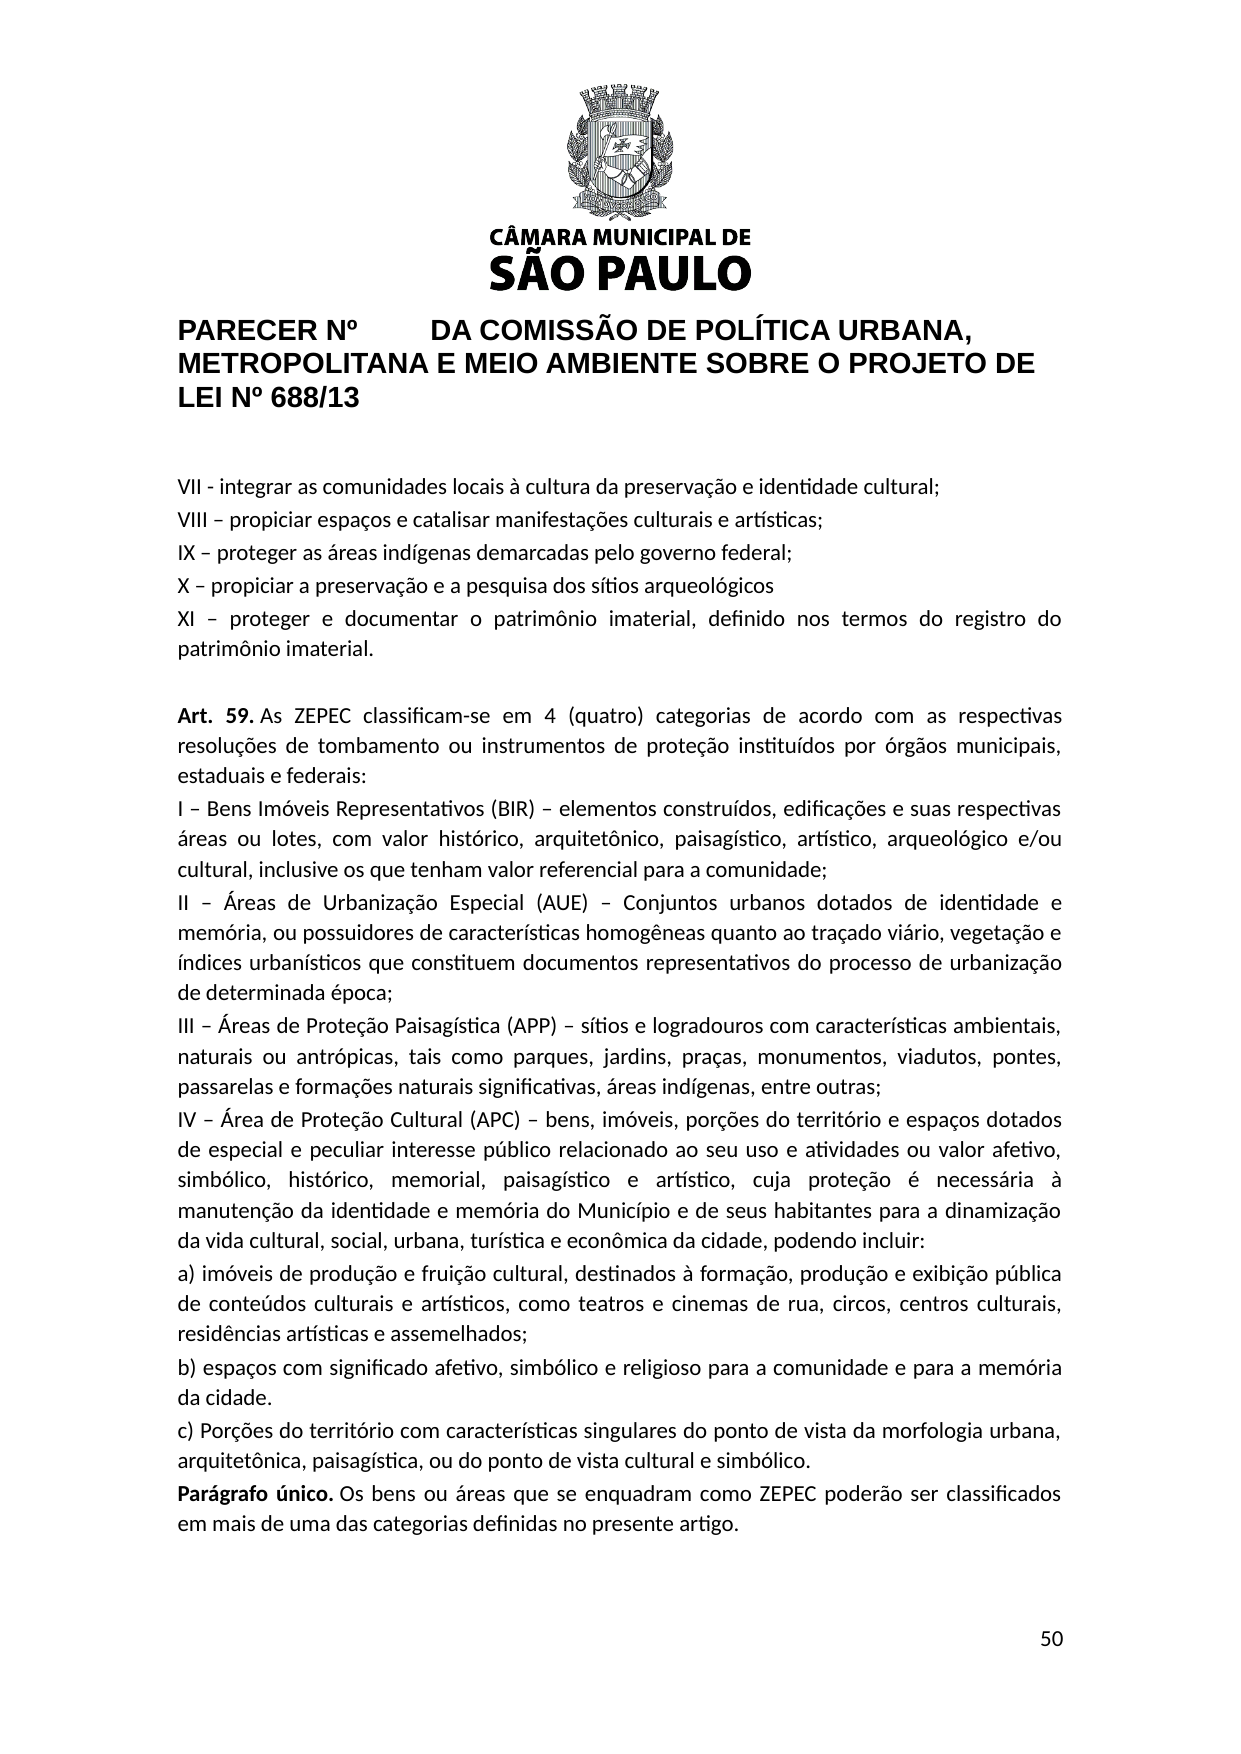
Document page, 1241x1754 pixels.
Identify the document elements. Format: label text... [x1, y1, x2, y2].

picture [488, 83, 752, 292]
text b) espaços com significado afetivo, simbólico e religioso para a comunidade e para a memória da cidade. [177, 1353, 1063, 1411]
text X – propiciar a preservação e a pesquisa dos sítios arqueológicos [177, 571, 1063, 599]
text Art. 59. As ZEPEC classificam-se em 4 (quatro) categorias de acordo com as respectivas resoluções de tombamento ou instrumentos de proteção instituídos por órgãos municipais, estaduais e federais: [177, 701, 1063, 789]
text I – Bens Imóveis Representativos (BIR) – elementos construídos, edificações e suas respectivas áreas ou lotes, com valor histórico, arquitetônico, paisagístico, artístico, arqueológico e/ou cultural, inclusive os que tenham valor referencial para a comunidade; [177, 794, 1063, 883]
text IV – Área de Proteção Cultural (APC) – bens, imóveis, porções do território e espaços dotados de especial e peculiar interesse público relacionado ao seu uso e atividades ou valor afetivo, simbólico, histórico, memorial, paisagístico e artístico, cuja proteção é necessária à manutenção da identidade e memória do Município e de seus habitantes para a dinamização da vida cultural, social, urbana, turística e econômica da cidade, podendo incluir: [177, 1105, 1063, 1254]
text VIII – propiciar espaços e catalisar manifestações culturais e artísticas; [177, 505, 1063, 533]
text XI – proteger e documentar o patrimônio imaterial, definido nos termos do registro do patrimônio imaterial. [177, 604, 1063, 663]
text IX – proteger as áreas indígenas demarcadas pelo governo federal; [177, 538, 1063, 566]
text a) imóveis de produção e fruição cultural, destinados à formação, produção e exibição pública de conteúdos culturais e artísticos, como teatros e cinemas de rua, circos, centros culturais, residências artísticas e assemelhados; [177, 1259, 1063, 1348]
text III – Áreas de Proteção Paisagística (APP) – sítios e logradouros com características ambientais, naturais ou antrópicas, tais como parques, jardins, praças, monumentos, viadutos, pontes, passarelas e formações naturais significativas, áreas indígenas, entre outras; [177, 1012, 1063, 1100]
text Parágrafo único. Os bens ou áreas que se enquadram como ZEPEC poderão ser classificados em mais de uma das categorias definidas no presente artigo. [177, 1479, 1063, 1538]
text II – Áreas de Urbanização Especial (AUE) – Conjuntos urbanos dotados de identidade e memória, ou possuidores de características homogêneas quanto ao traçado viário, vegetação e índices urbanísticos que constituem documentos representativos do processo de urbanização de determinada época; [177, 888, 1063, 1007]
text c) Porções do território com características singulares do ponto de vista da morfologia urbana, arquitetônica, paisagística, ou do ponto de vista cultural e simbólico. [177, 1416, 1063, 1474]
text VII - integrar as comunidades locais à cultura da preservação e identidade cultural; [177, 472, 1063, 500]
